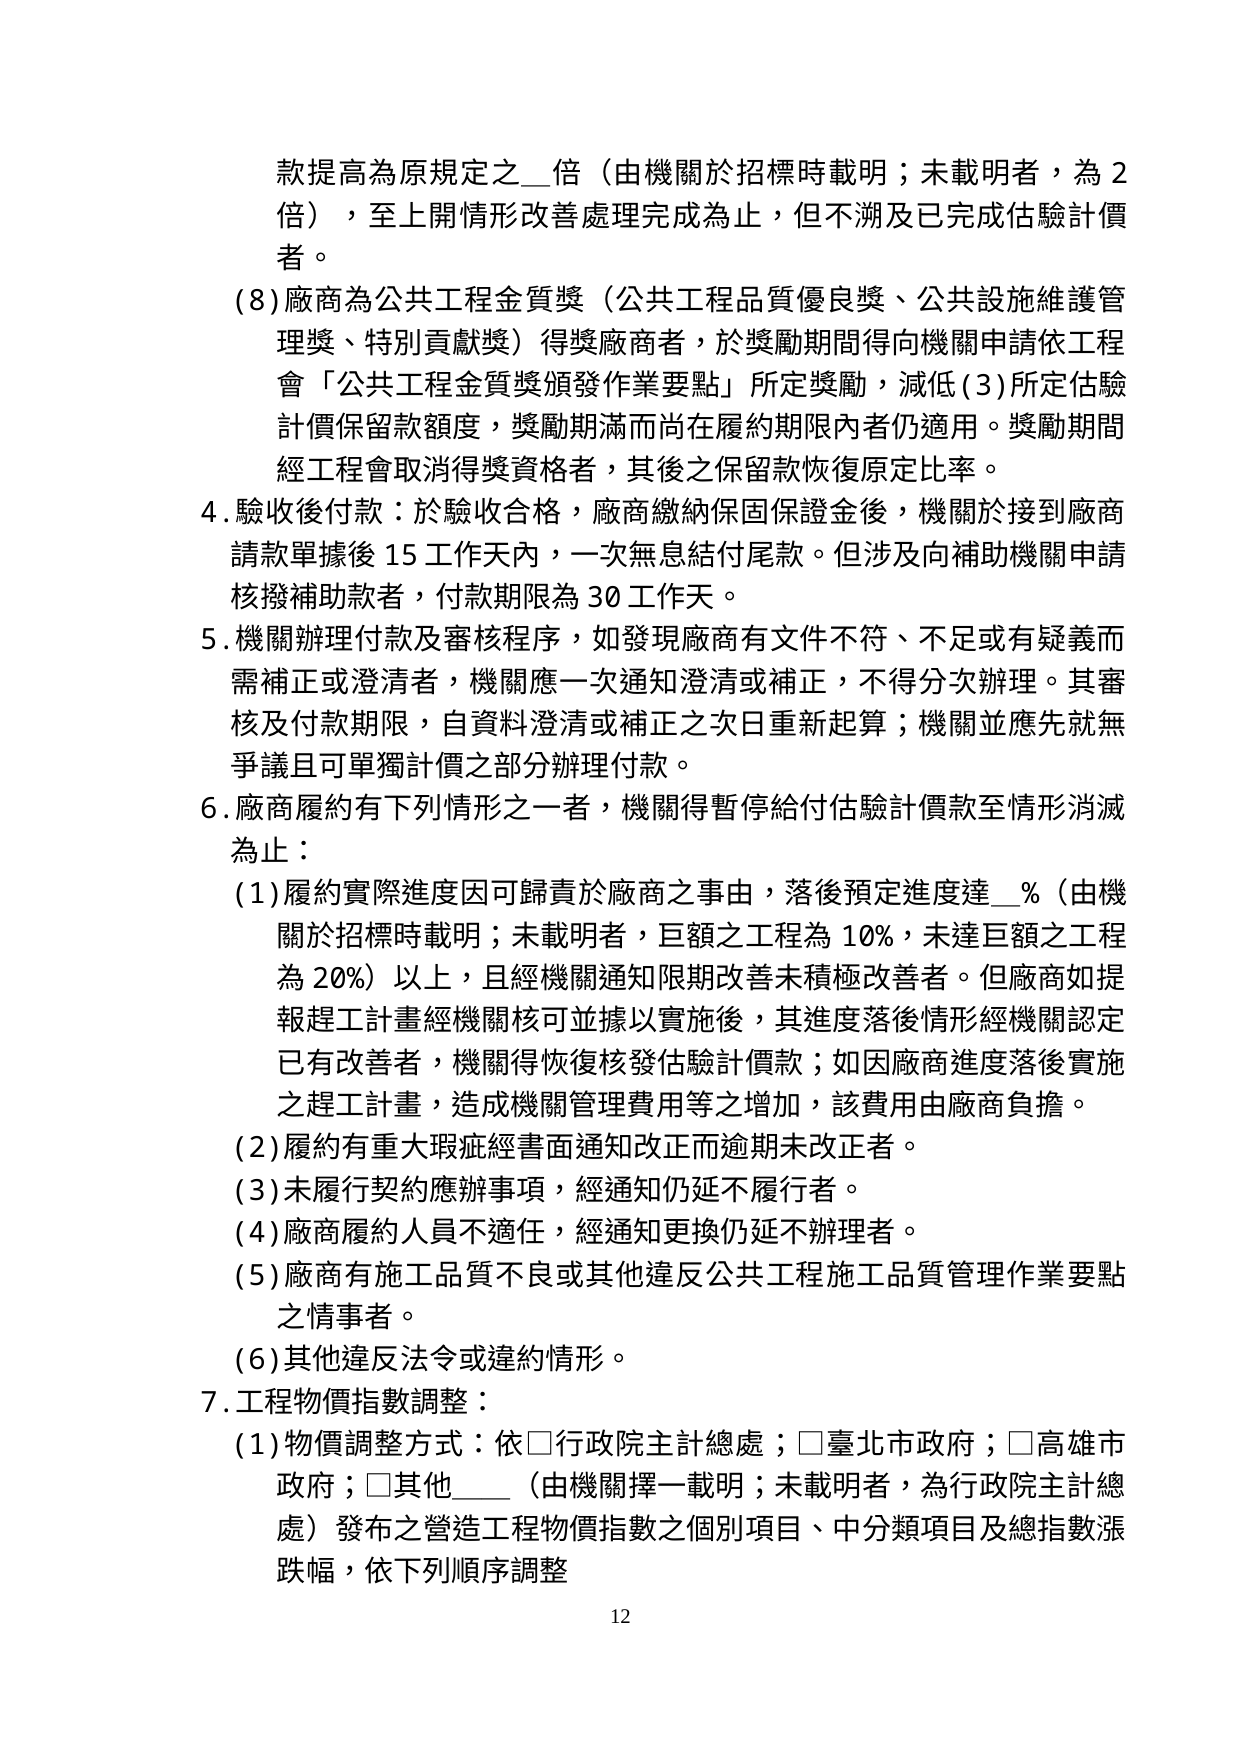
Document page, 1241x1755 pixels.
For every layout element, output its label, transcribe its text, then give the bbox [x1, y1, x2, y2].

text 6.廠商履約有下列情形之一者，機關得暫停給付估驗計價款至情形消滅為止： [200, 785, 1128, 870]
text 5.機關辦理付款及審核程序，如發現廠商有文件不符、不足或有疑義而需補正或澄清者，機關應一次通知澄清或補正，不得分次辦理。其審核及付款期限，自資料澄清或補正之次日重新起算；機關並應先就無爭議且可單獨計價之部分辦理付款。 [200, 616, 1128, 785]
text (2)履約有重大瑕疵經書面通知改正而逾期未改正者。 [231, 1124, 1128, 1166]
text 7.工程物價指數調整： [200, 1378, 1128, 1421]
text (1)履約實際進度因可歸責於廠商之事由，落後預定進度達＿%（由機關於招標時載明；未載明者，巨額之工程為10%，未達巨額之工程為20%）以上，且經機關通知限期改善未積極改善者。但廠商如提報趕工計畫經機關核可並據以實施後，其進度落後情形經機關認定已有改善者，機關得恢復核發估驗計價款；如因廠商進度落後實施之趕工計畫，造成機關管理費用等之增加，該費用由廠商負擔。 [231, 870, 1128, 1124]
text 4.驗收後付款：於驗收合格，廠商繳納保固保證金後，機關於接到廠商請款單據後15工作天內，一次無息結付尾款。但涉及向補助機關申請核撥補助款者，付款期限為30工作天。 [200, 489, 1128, 616]
text (6)其他違反法令或違約情形。 [231, 1336, 1128, 1378]
text (8)廠商為公共工程金質獎（公共工程品質優良獎、公共設施維護管理獎、特別貢獻獎）得獎廠商者，於獎勵期間得向機關申請依工程會「公共工程金質獎頒發作業要點」所定獎勵，減低(3)所定估驗計價保留款額度，獎勵期滿而尚在履約期限內者仍適用。獎勵期間經工程會取消得獎資格者，其後之保留款恢復原定比率。 [231, 277, 1128, 489]
text (1)物價調整方式：依□行政院主計總處；□臺北市政府；□高雄市政府；□其他＿＿（由機關擇一載明；未載明者，為行政院主計總處）發布之營造工程物價指數之個別項目、中分類項目及總指數漲跌幅，依下列順序調整 [231, 1421, 1128, 1590]
text (3)未履行契約應辦事項，經通知仍延不履行者。 [231, 1166, 1128, 1209]
text (5)廠商有施工品質不良或其他違反公共工程施工品質管理作業要點之情事者。 [231, 1251, 1128, 1336]
text 款提高為原規定之＿倍（由機關於招標時載明；未載明者，為2倍），至上開情形改善處理完成為止，但不溯及已完成估驗計價者。 [231, 150, 1128, 277]
text (4)廠商履約人員不適任，經通知更換仍延不辦理者。 [231, 1209, 1128, 1251]
